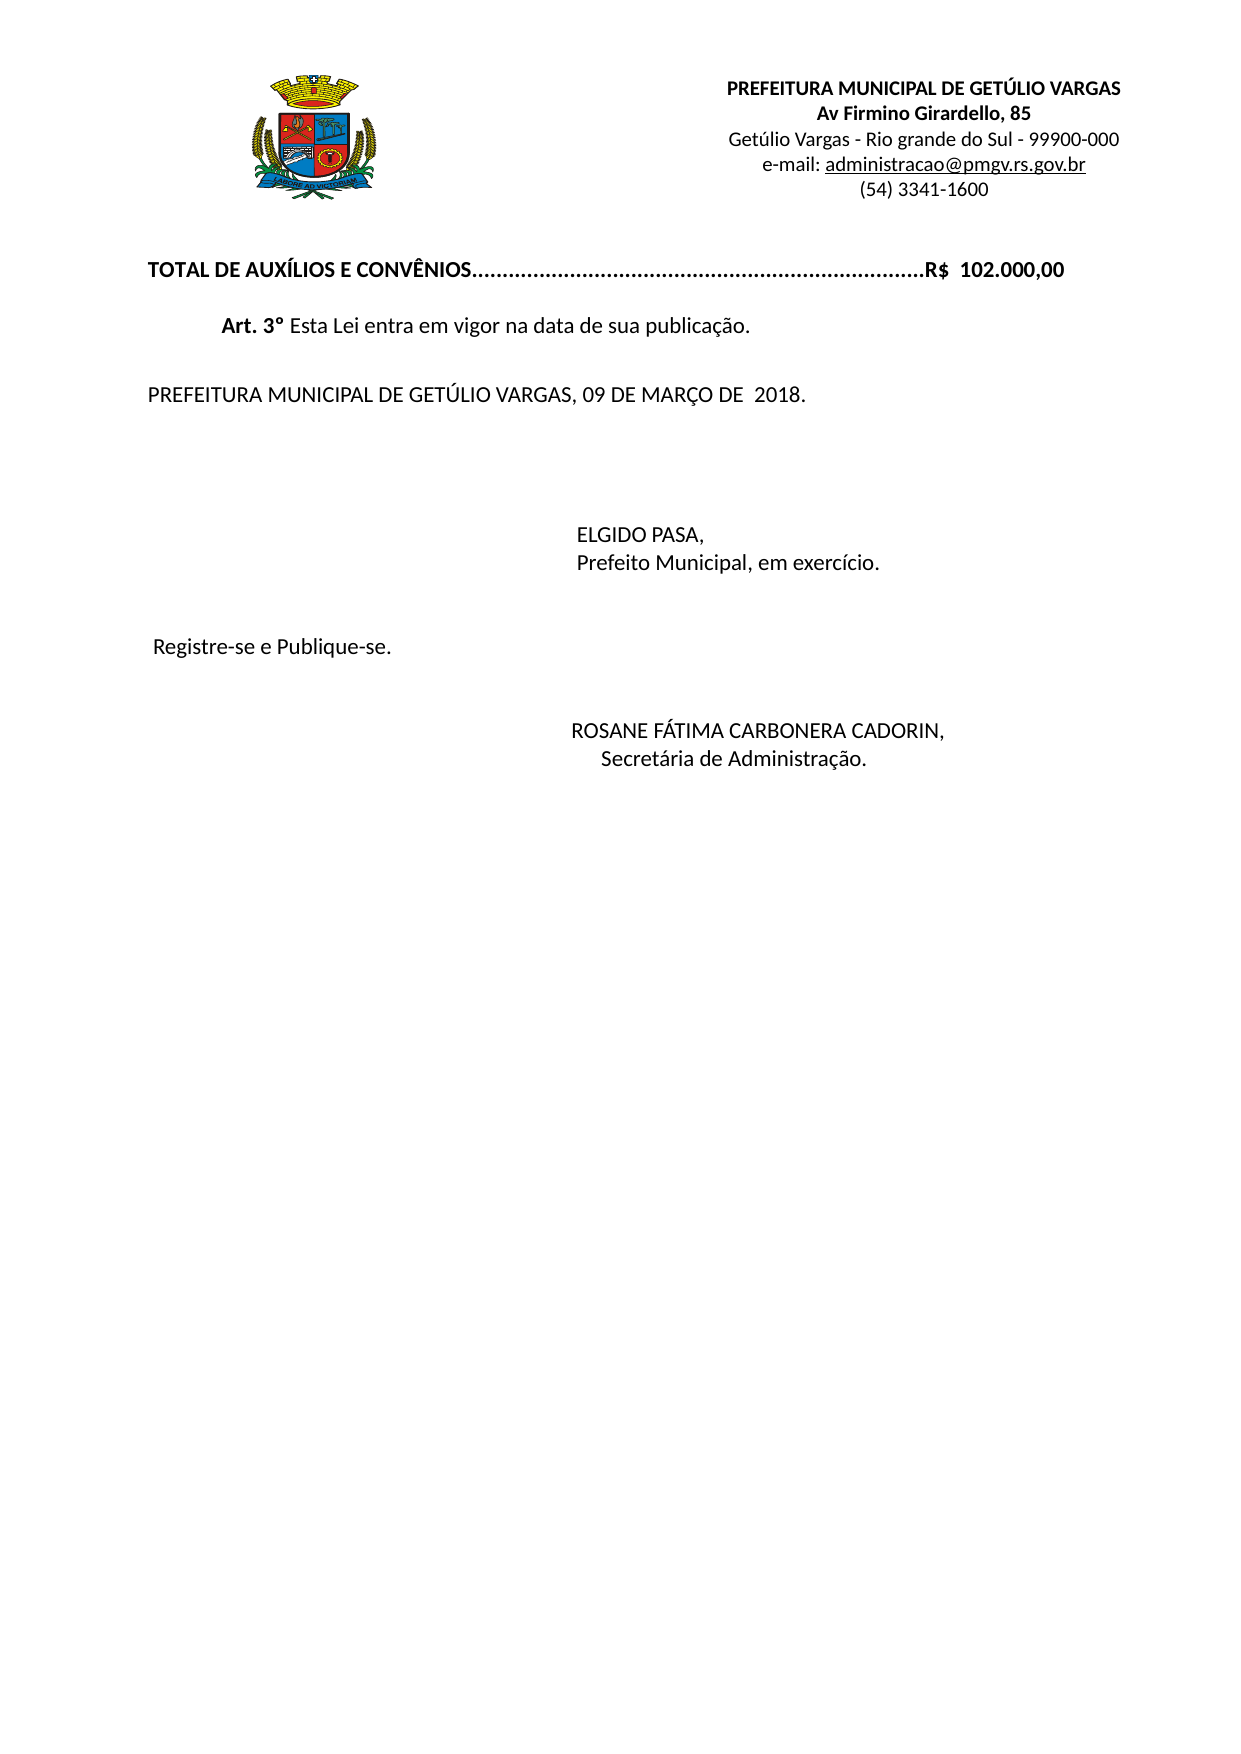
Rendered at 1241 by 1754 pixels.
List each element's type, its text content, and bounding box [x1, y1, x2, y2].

text PREFEITURA MUNICIPAL DE GETÚLIO VARGAS, 09 DE MARÇO DE 2018. [148, 380, 1004, 408]
subtitle TOTAL DE AUXÍLIOS E CONVÊNIOS..........................................................................R$ 102.000,00 [148, 256, 1122, 283]
text ROSANE FÁTIMA CARBONERA CADORIN, [266, 716, 1004, 744]
text Registre-se e Publique-se. [148, 632, 1004, 660]
text Secretária de Administração. [296, 744, 1004, 772]
text ELGIDO PASA, [266, 520, 1004, 548]
text Prefeito Municipal, em exercício. [487, 548, 1004, 576]
text Art. 3º Esta Lei entra em vigor na data de sua publicação. [148, 312, 1122, 339]
